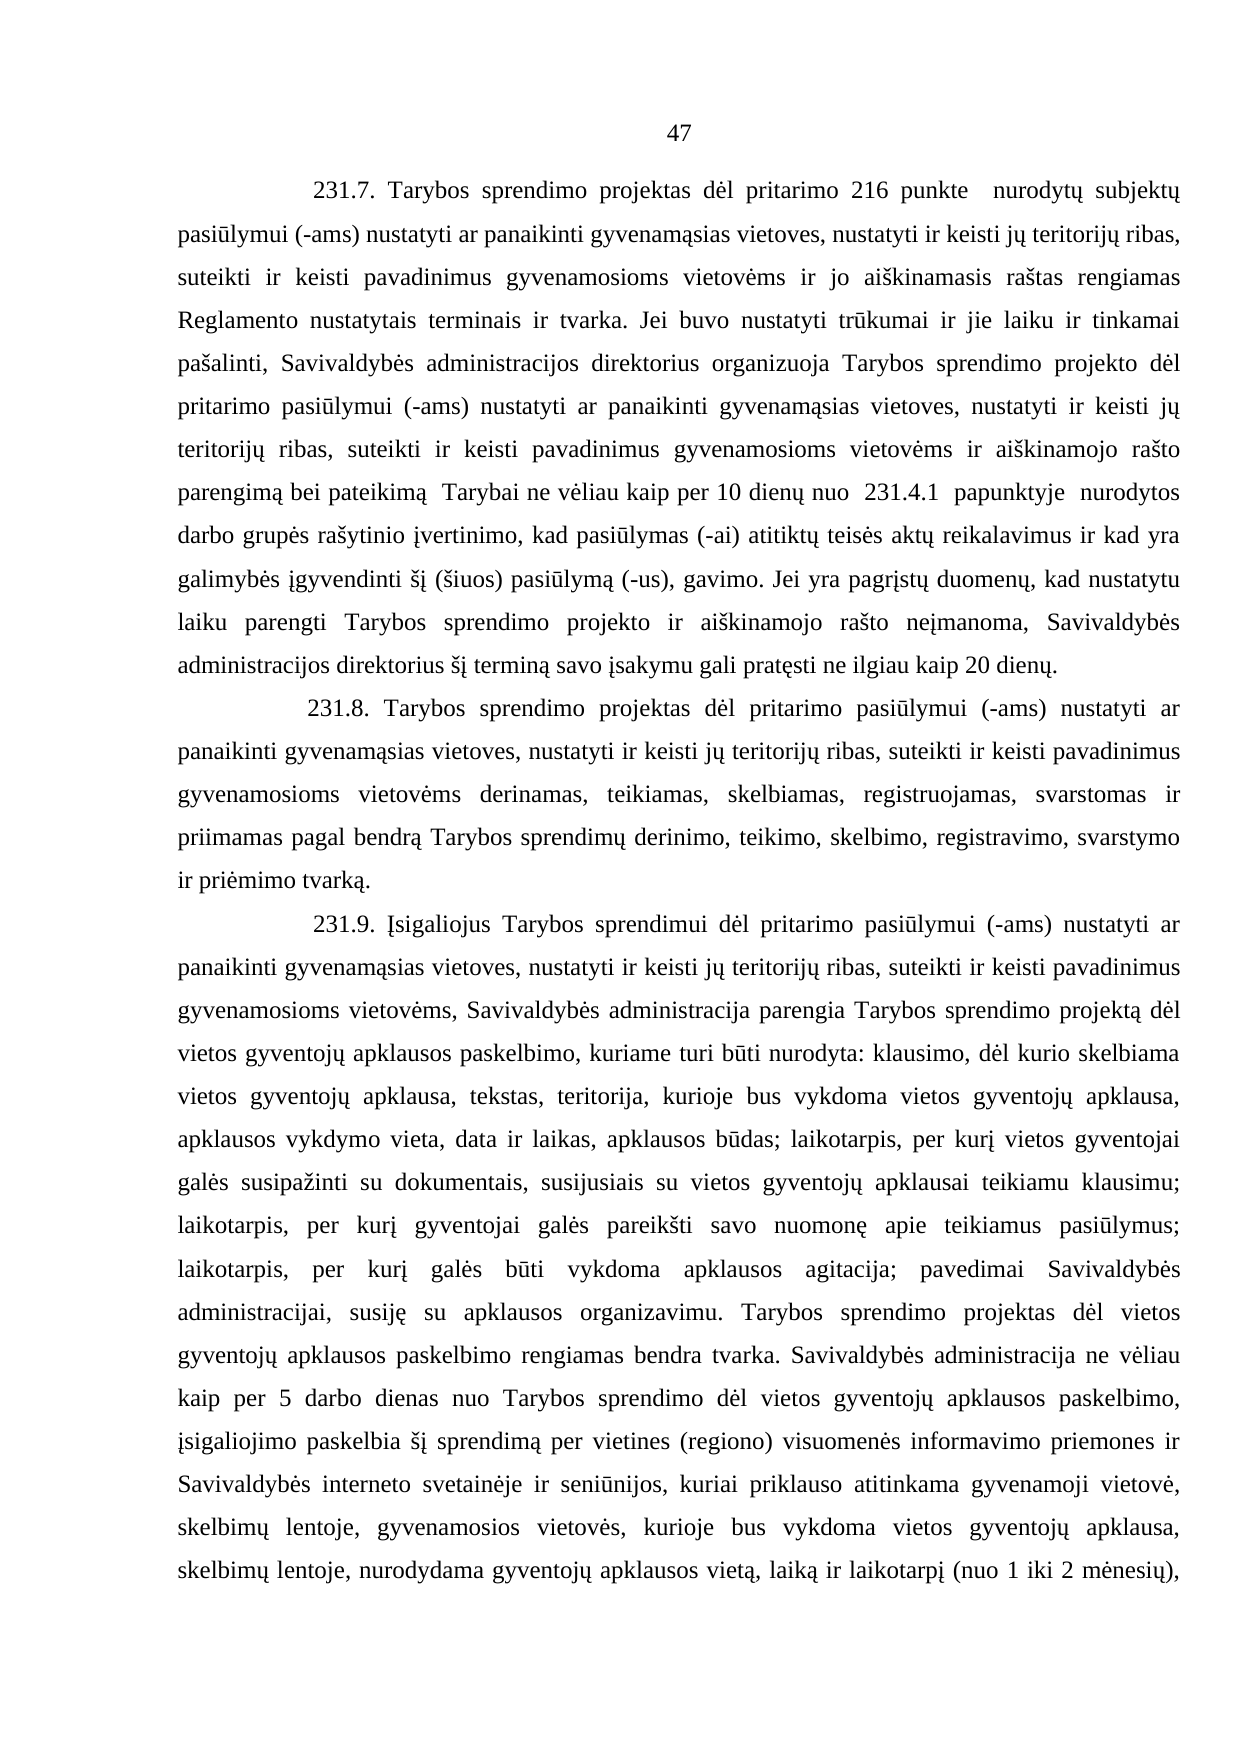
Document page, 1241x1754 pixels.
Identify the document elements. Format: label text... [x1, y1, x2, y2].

text 231.8. Tarybos sprendimo projektas dėl pritarimo pasiūlymui (-ams) nustatyti ar panaikinti gyvenamąsias vietoves, nustatyti ir keisti jų teritorijų ribas, suteikti ir keisti pavadinimus gyvenamosioms vietovėms derinamas, teikiamas, skelbiamas, registruojamas, svarstomas ir priimamas pagal bendrą Tarybos sprendimų derinimo, teikimo, skelbimo, registravimo, svarstymo ir priėmimo tvarką. [177, 693, 1181, 894]
text 231.7. Tarybos sprendimo projektas dėl pritarimo 216 punkte nurodytų subjektų pasiūlymui (-ams) nustatyti ar panaikinti gyvenamąsias vietoves, nustatyti ir keisti jų teritorijų ribas, suteikti ir keisti pavadinimus gyvenamosioms vietovėms ir jo aiškinamasis raštas rengiamas Reglamento nustatytais terminais ir tvarka. Jei buvo nustatyti trūkumai ir jie laiku ir tinkamai pašalinti, Savivaldybės administracijos direktorius organizuoja Tarybos sprendimo projekto dėl pritarimo pasiūlymui (-ams) nustatyti ar panaikinti gyvenamąsias vietoves, nustatyti ir keisti jų teritorijų ribas, suteikti ir keisti pavadinimus gyvenamosioms vietovėms ir aiškinamojo rašto parengimą bei pateikimą Tarybai ne vėliau kaip per 10 dienų nuo 231.4.1 papunktyje nurodytos darbo grupės rašytinio įvertinimo, kad pasiūlymas (-ai) atitiktų teisės aktų reikalavimus ir kad yra galimybės įgyvendinti šį (šiuos) pasiūlymą (-us), gavimo. Jei yra pagrįstų duomenų, kad nustatytu laiku parengti Tarybos sprendimo projekto ir aiškinamojo rašto neįmanoma, Savivaldybės administracijos direktorius šį terminą savo įsakymu gali pratęsti ne ilgiau kaip 20 dienų. [177, 176, 1181, 679]
text 231.9. Įsigaliojus Tarybos sprendimui dėl pritarimo pasiūlymui (-ams) nustatyti ar panaikinti gyvenamąsias vietoves, nustatyti ir keisti jų teritorijų ribas, suteikti ir keisti pavadinimus gyvenamosioms vietovėms, Savivaldybės administracija parengia Tarybos sprendimo projektą dėl vietos gyventojų apklausos paskelbimo, kuriame turi būti nurodyta: klausimo, dėl kurio skelbiama vietos gyventojų apklausa, tekstas, teritorija, kurioje bus vykdoma vietos gyventojų apklausa, apklausos vykdymo vieta, data ir laikas, apklausos būdas; laikotarpis, per kurį vietos gyventojai galės susipažinti su dokumentais, susijusiais su vietos gyventojų apklausai teikiamu klausimu; laikotarpis, per kurį gyventojai galės pareikšti savo nuomonę apie teikiamus pasiūlymus; laikotarpis, per kurį galės būti vykdoma apklausos agitacija; pavedimai Savivaldybės administracijai, susiję su apklausos organizavimu. Tarybos sprendimo projektas dėl vietos gyventojų apklausos paskelbimo rengiamas bendra tvarka. Savivaldybės administracija ne vėliau kaip per 5 darbo dienas nuo Tarybos sprendimo dėl vietos gyventojų apklausos paskelbimo, įsigaliojimo paskelbia šį sprendimą per vietines (regiono) visuomenės informavimo priemones ir Savivaldybės interneto svetainėje ir seniūnijos, kuriai priklauso atitinkama gyvenamoji vietovė, skelbimų lentoje, gyvenamosios vietovės, kurioje bus vykdoma vietos gyventojų apklausa, skelbimų lentoje, nurodydama gyventojų apklausos vietą, laiką ir laikotarpį (nuo 1 iki 2 mėnesių), [177, 909, 1181, 1584]
